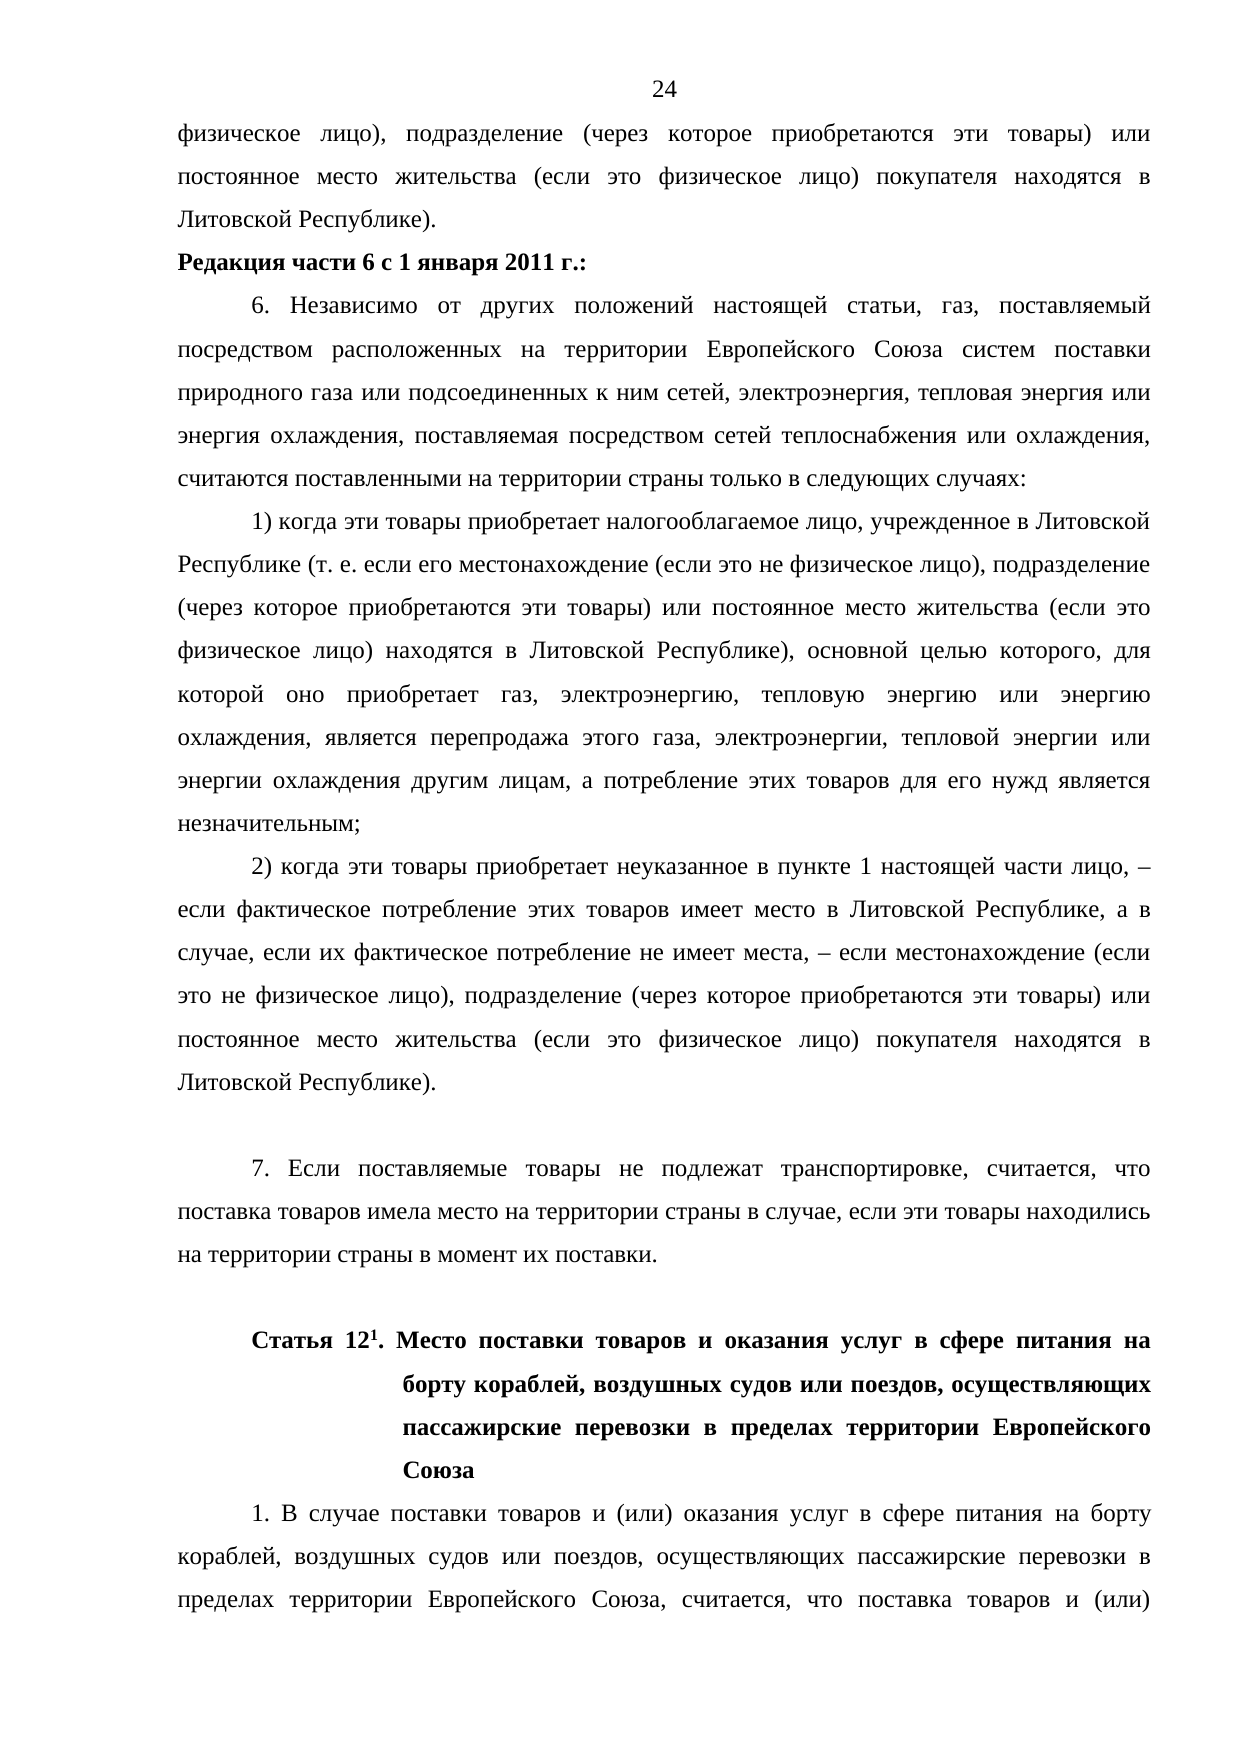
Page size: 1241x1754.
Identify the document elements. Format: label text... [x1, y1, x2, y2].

text Статья 121. Место поставки товаров и оказания услуг в сфере питания на борту кораблей, воздушных судов или поездов, осуществляющих пассажирские перевозки в пределах территории Европейского Союза [251, 1326, 1152, 1484]
text 1) когда эти товары приобретает налогооблагаемое лицо, учрежденное в Литовской Республике (т. е. если его местонахождение (если это не физическое лицо), подразделение (через которое приобретаются эти товары) или постоянное место жительства (если это физическое лицо) находятся в Литовской Республике), основной целью которого, для которой оно приобретает газ, электроэнергию, тепловую энергию или энергию охлаждения, является перепродажа этого газа, электроэнергии, тепловой энергии или энергии охлаждения другим лицам, а потребление этих товаров для его нужд является незначительным; [177, 506, 1152, 837]
text 7. Если поставляемые товары не подлежат транспортировке, считается, что поставка товаров имела место на территории страны в случае, если эти товары находились на территории страны в момент их поставки. [177, 1153, 1152, 1268]
text Редакция части 6 с 1 января 2011 г.: [177, 247, 1152, 276]
text 1. В случае поставки товаров и (или) оказания услуг в сфере питания на борту кораблей, воздушных судов или поездов, осуществляющих пассажирские перевозки в пределах территории Европейского Союза, считается, что поставка товаров и (или) [177, 1498, 1152, 1613]
text 6. Независимо от других положений настоящей статьи, газ, поставляемый посредством расположенных на территории Европейского Союза систем поставки природного газа или подсоединенных к ним сетей, электроэнергия, тепловая энергия или энергия охлаждения, поставляемая посредством сетей теплоснабжения или охлаждения, считаются поставленными на территории страны только в следующих случаях: [177, 291, 1152, 492]
text физическое лицо), подразделение (через которое приобретаются эти товары) или постоянное место жительства (если это физическое лицо) покупателя находятся в Литовской Республике). [177, 118, 1152, 233]
text 2) когда эти товары приобретает неуказанное в пункте 1 настоящей части лицо, – если фактическое потребление этих товаров имеет место в Литовской Республике, а в случае, если их фактическое потребление не имеет места, – если местонахождение (если это не физическое лицо), подразделение (через которое приобретаются эти товары) или постоянное место жительства (если это физическое лицо) покупателя находятся в Литовской Республике). [177, 851, 1152, 1096]
